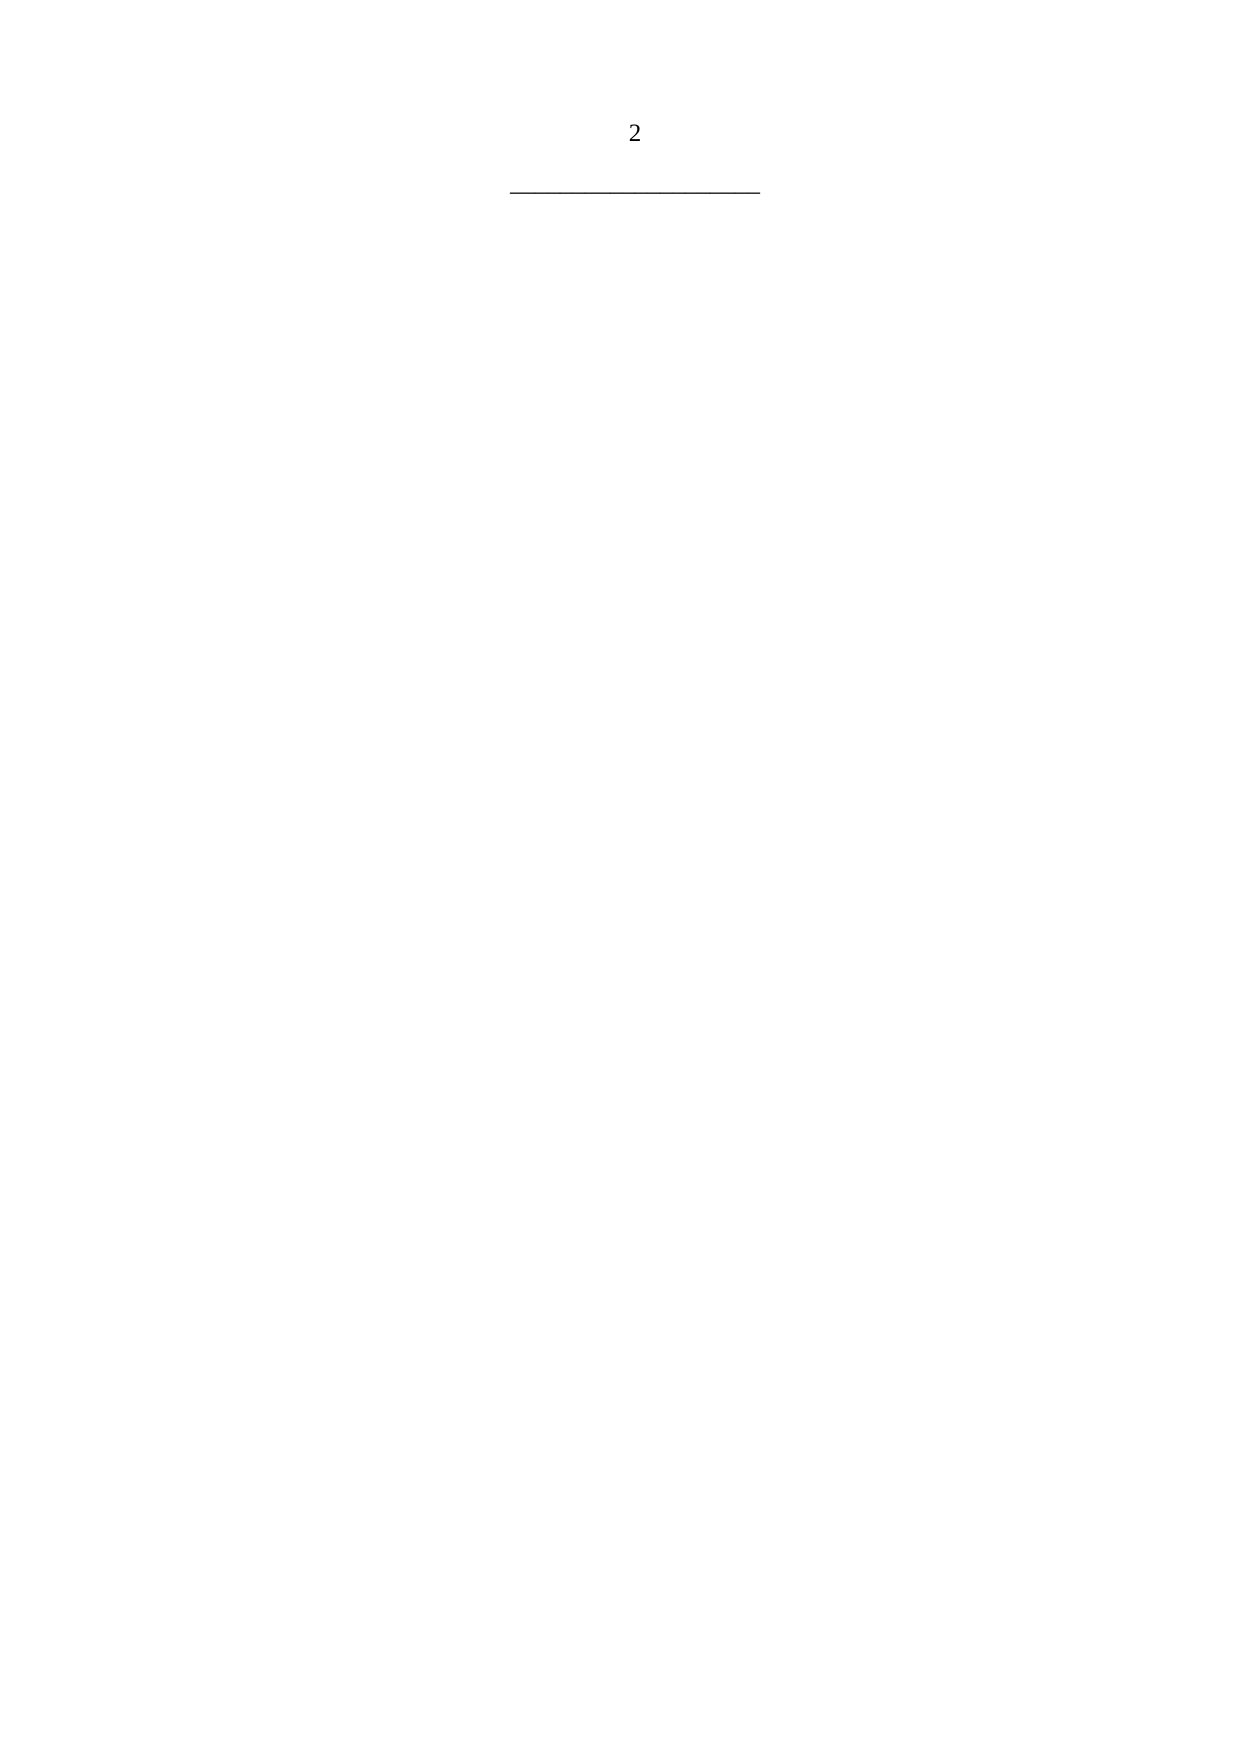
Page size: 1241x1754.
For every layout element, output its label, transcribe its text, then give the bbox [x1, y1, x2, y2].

text –––––––––––––––––––– [148, 176, 1122, 205]
